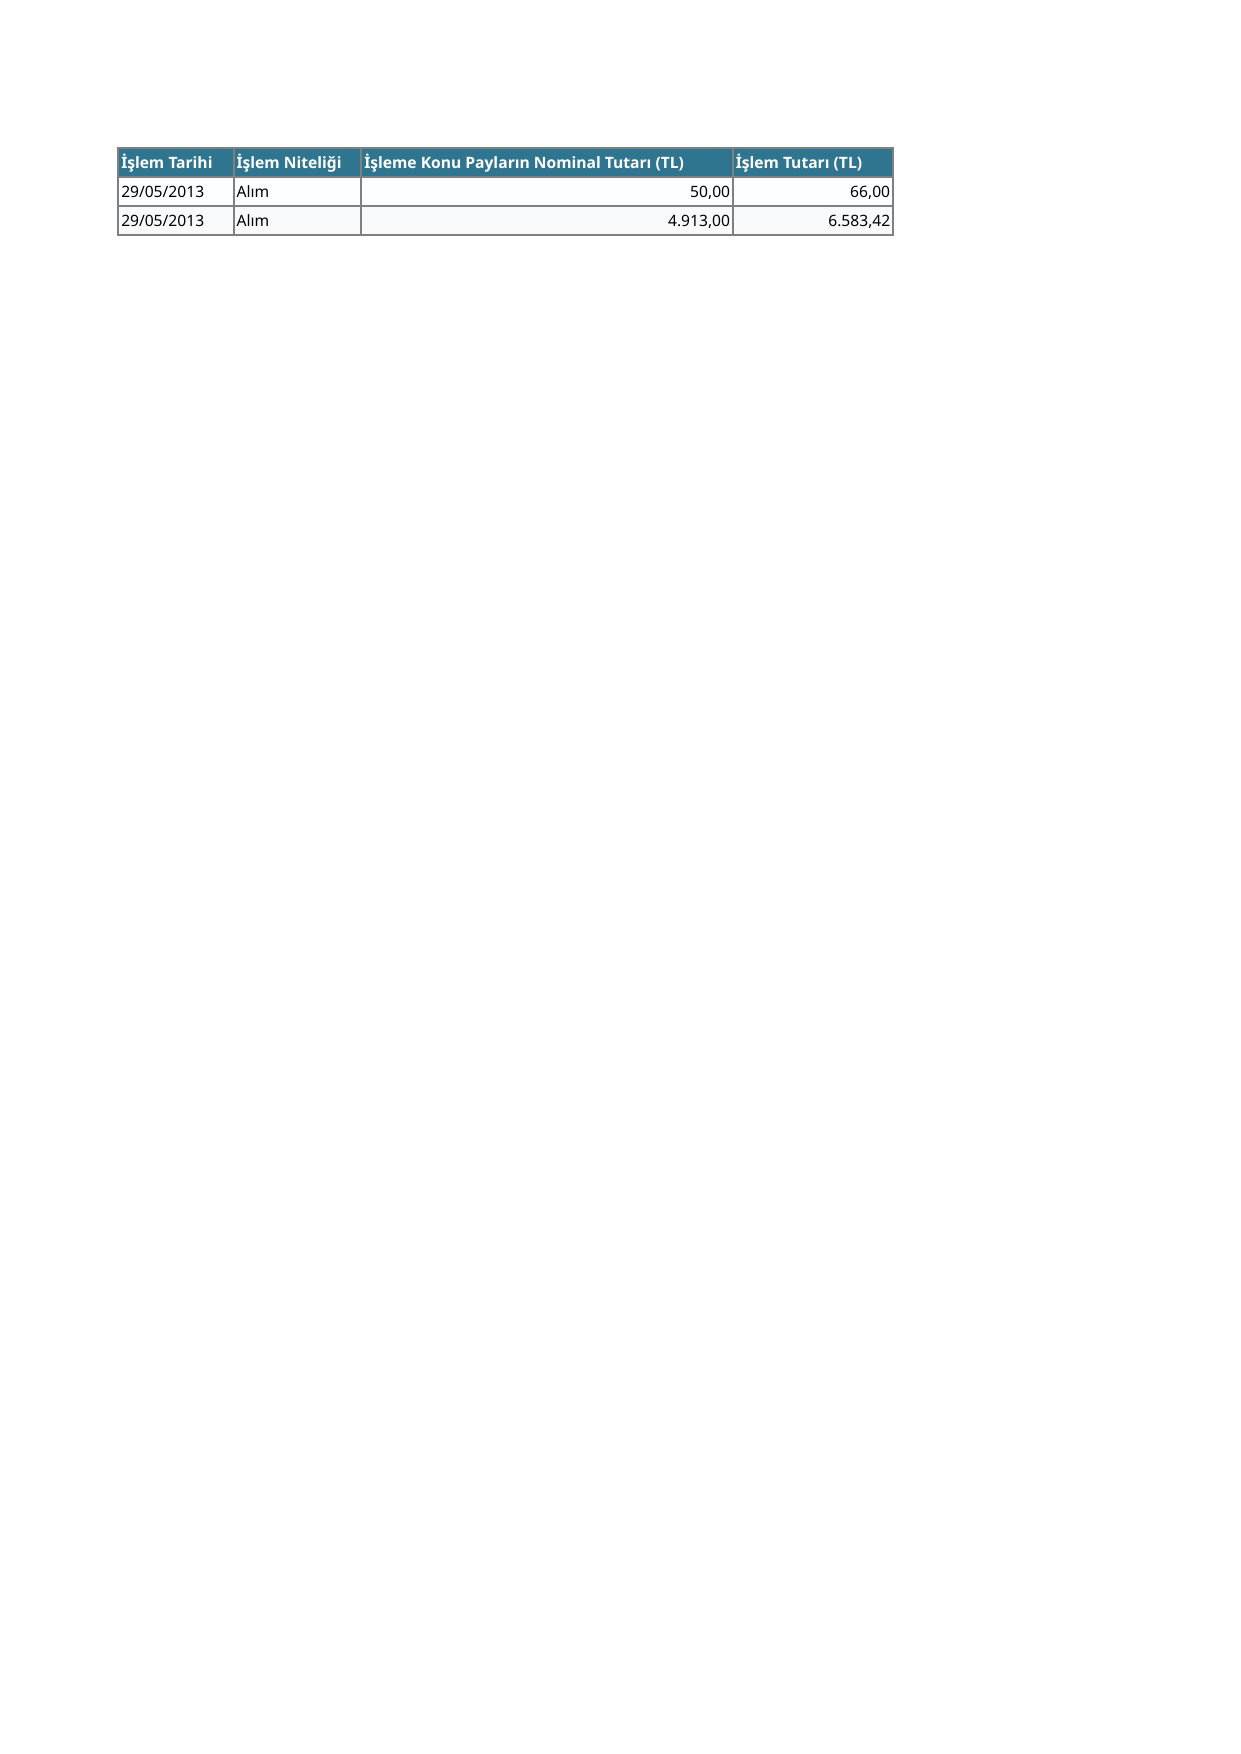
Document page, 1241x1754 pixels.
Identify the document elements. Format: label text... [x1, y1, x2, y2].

table_cell Alım [235, 178, 360, 205]
table_header İşlem Tarihi [119, 149, 233, 176]
table_cell 4.913,00 [362, 207, 732, 234]
table_cell Alım [235, 207, 360, 234]
table_cell 29/05/2013 [119, 207, 233, 234]
table_header İşleme Konu Payların Nominal Tutarı (TL) [362, 149, 732, 176]
table_cell 6.583,42 [734, 207, 892, 234]
table_cell 29/05/2013 [119, 178, 233, 205]
table_header İşlem Niteliği [235, 149, 360, 176]
table_header İşlem Tutarı (TL) [734, 149, 892, 176]
table_cell 50,00 [362, 178, 732, 205]
table_cell 66,00 [734, 178, 892, 205]
